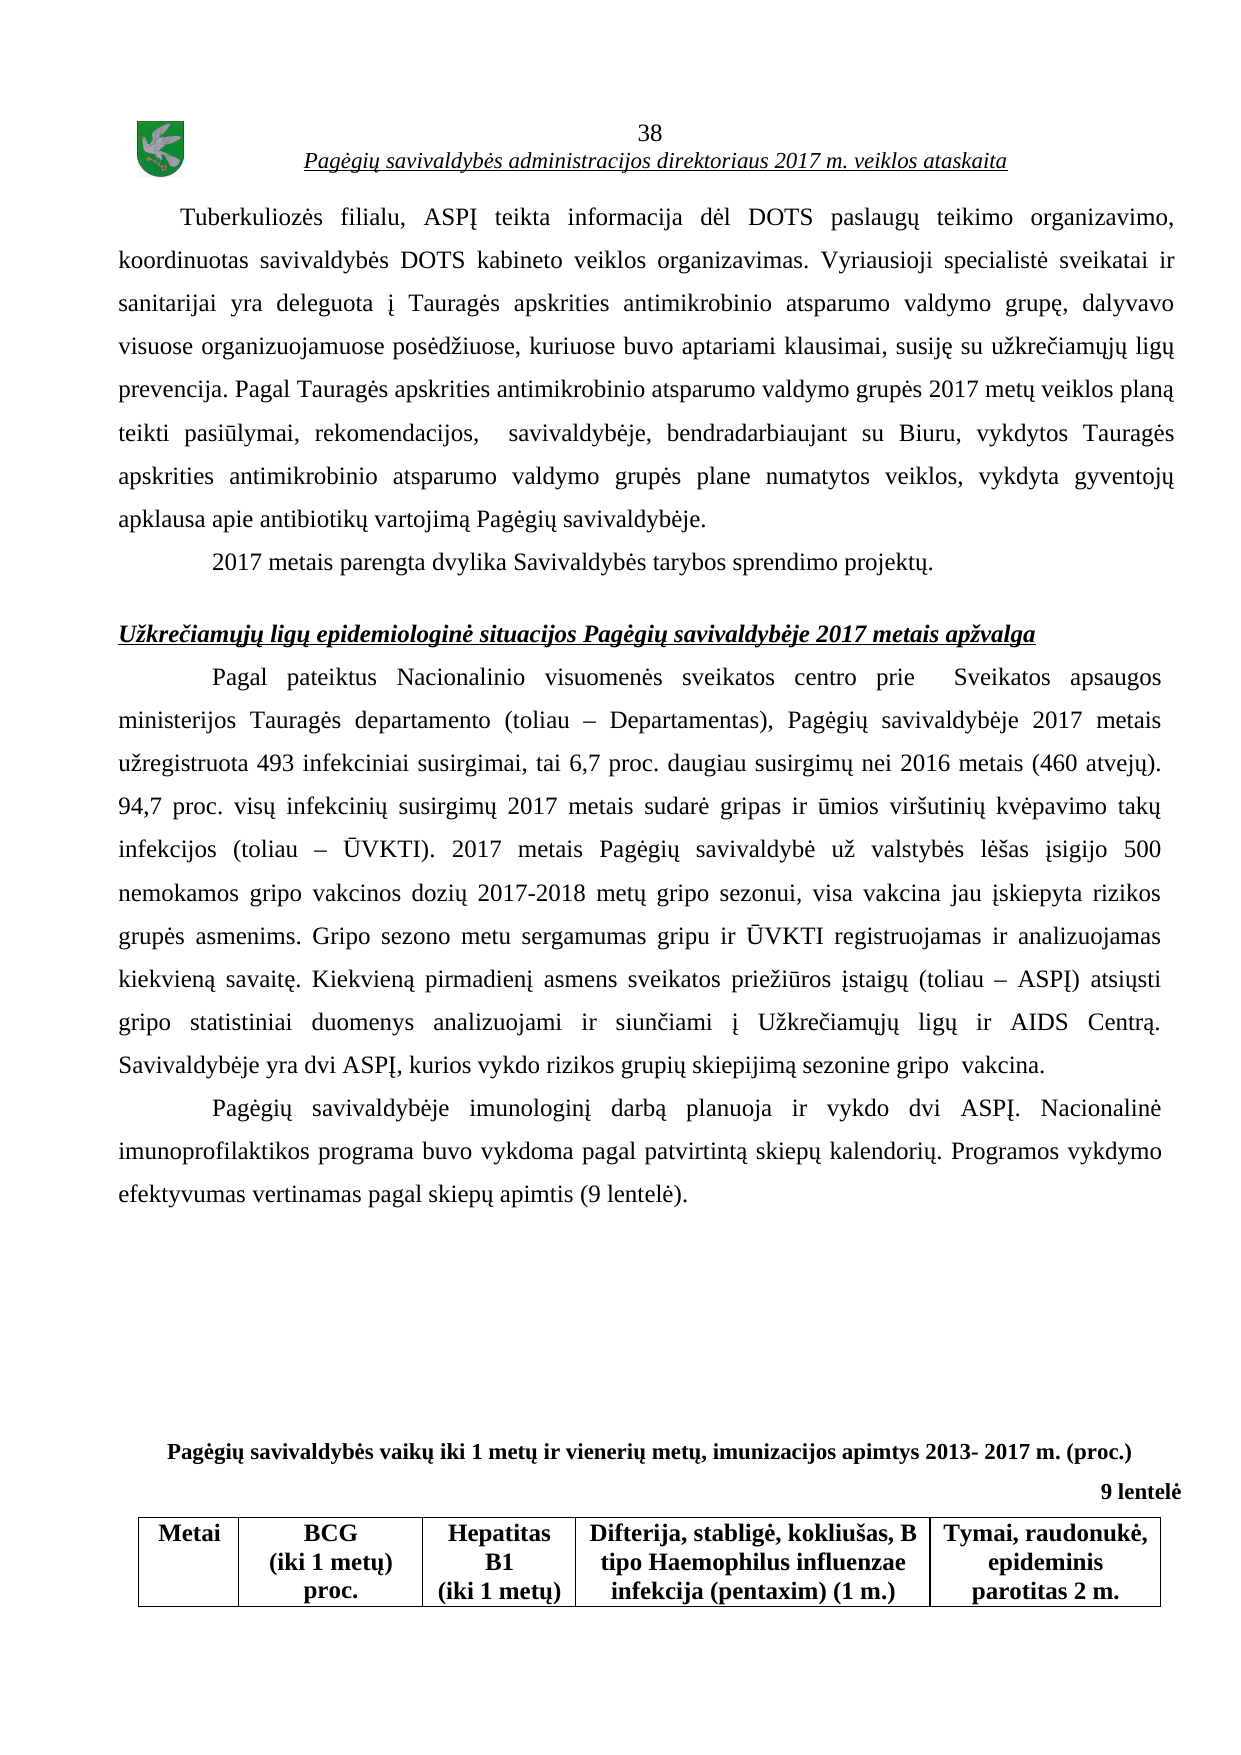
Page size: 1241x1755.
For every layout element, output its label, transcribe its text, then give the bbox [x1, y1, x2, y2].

text Pagėgių savivaldybėje imunologinį darbą planuoja ir vykdo dvi ASPĮ. Nacionalinė imunoprofilaktikos programa buvo vykdoma pagal patvirtintą skiepų kalendorių. Programos vykdymo efektyvumas vertinamas pagal skiepų apimtis (9 lentelė). [118, 1093, 1162, 1208]
table_header BCG (iki 1 metų) proc. [239, 1518, 422, 1606]
table_header Difterija, stabligė, kokliušas, B tipo Haemophilus influenzae infekcija (pentaxim) (1 m.) [576, 1518, 929, 1606]
text Tuberkuliozės filialu, ASPĮ teikta informacija dėl DOTS paslaugų teikimo organizavimo, koordinuotas savivaldybės DOTS kabineto veiklos organizavimas. Vyriausioji specialistė sveikatai ir sanitarijai yra deleguota į Tauragės apskrities antimikrobinio atsparumo valdymo grupę, dalyvavo visuose organizuojamuose posėdžiuose, kuriuose buvo aptariami klausimai, susiję su užkrečiamųjų ligų prevencija. Pagal Tauragės apskrities antimikrobinio atsparumo valdymo grupės 2017 metų veiklos planą teikti pasiūlymai, rekomendacijos, savivaldybėje, bendradarbiaujant su Biuru, vykdytos Tauragės apskrities antimikrobinio atsparumo valdymo grupės plane numatytos veiklos, vykdyta gyventojų apklausa apie antibiotikų vartojimą Pagėgių savivaldybėje. [118, 202, 1175, 533]
text 2017 metais parengta dvylika Savivaldybės tarybos sprendimo projektų. [118, 547, 1175, 576]
text Pagal pateiktus Nacionalinio visuomenės sveikatos centro prie Sveikatos apsaugos ministerijos Tauragės departamento (toliau – Departamentas), Pagėgių savivaldybėje 2017 metais užregistruota 493 infekciniai susirgimai, tai 6,7 proc. daugiau susirgimų nei 2016 metais (460 atvejų). 94,7 proc. visų infekcinių susirgimų 2017 metais sudarė gripas ir ūmios viršutinių kvėpavimo takų infekcijos (toliau – ŪVKTI). 2017 metais Pagėgių savivaldybė už valstybės lėšas įsigijo 500 nemokamos gripo vakcinos dozių 2017-2018 metų gripo sezonui, visa vakcina jau įskiepyta rizikos grupės asmenims. Gripo sezono metu sergamumas gripu ir ŪVKTI registruojamas ir analizuojamas kiekvieną savaitę. Kiekvieną pirmadienį asmens sveikatos priežiūros įstaigų (toliau – ASPĮ) atsiųsti gripo statistiniai duomenys analizuojami ir siunčiami į Užkrečiamųjų ligų ir AIDS Centrą. Savivaldybėje yra dvi ASPĮ, kurios vykdo rizikos grupių skiepijimą sezonine gripo vakcina. [118, 662, 1162, 1079]
table_header Metai [139, 1518, 238, 1606]
text Pagėgių savivaldybės vaikų iki 1 metų ir vienerių metų, imunizacijos apimtys 2013- 2017 m. (proc.) [118, 1438, 1181, 1464]
table_header Hepatitas B1 (iki 1 metų) [423, 1518, 575, 1606]
table_header Tymai, raudonukė, epideminis parotitas 2 m. [931, 1518, 1160, 1606]
text Užkrečiamųjų ligų epidemiologinė situacijos Pagėgių savivaldybėje 2017 metais apžvalga [118, 619, 1175, 648]
text 9 lentelė [99, 1478, 1181, 1504]
